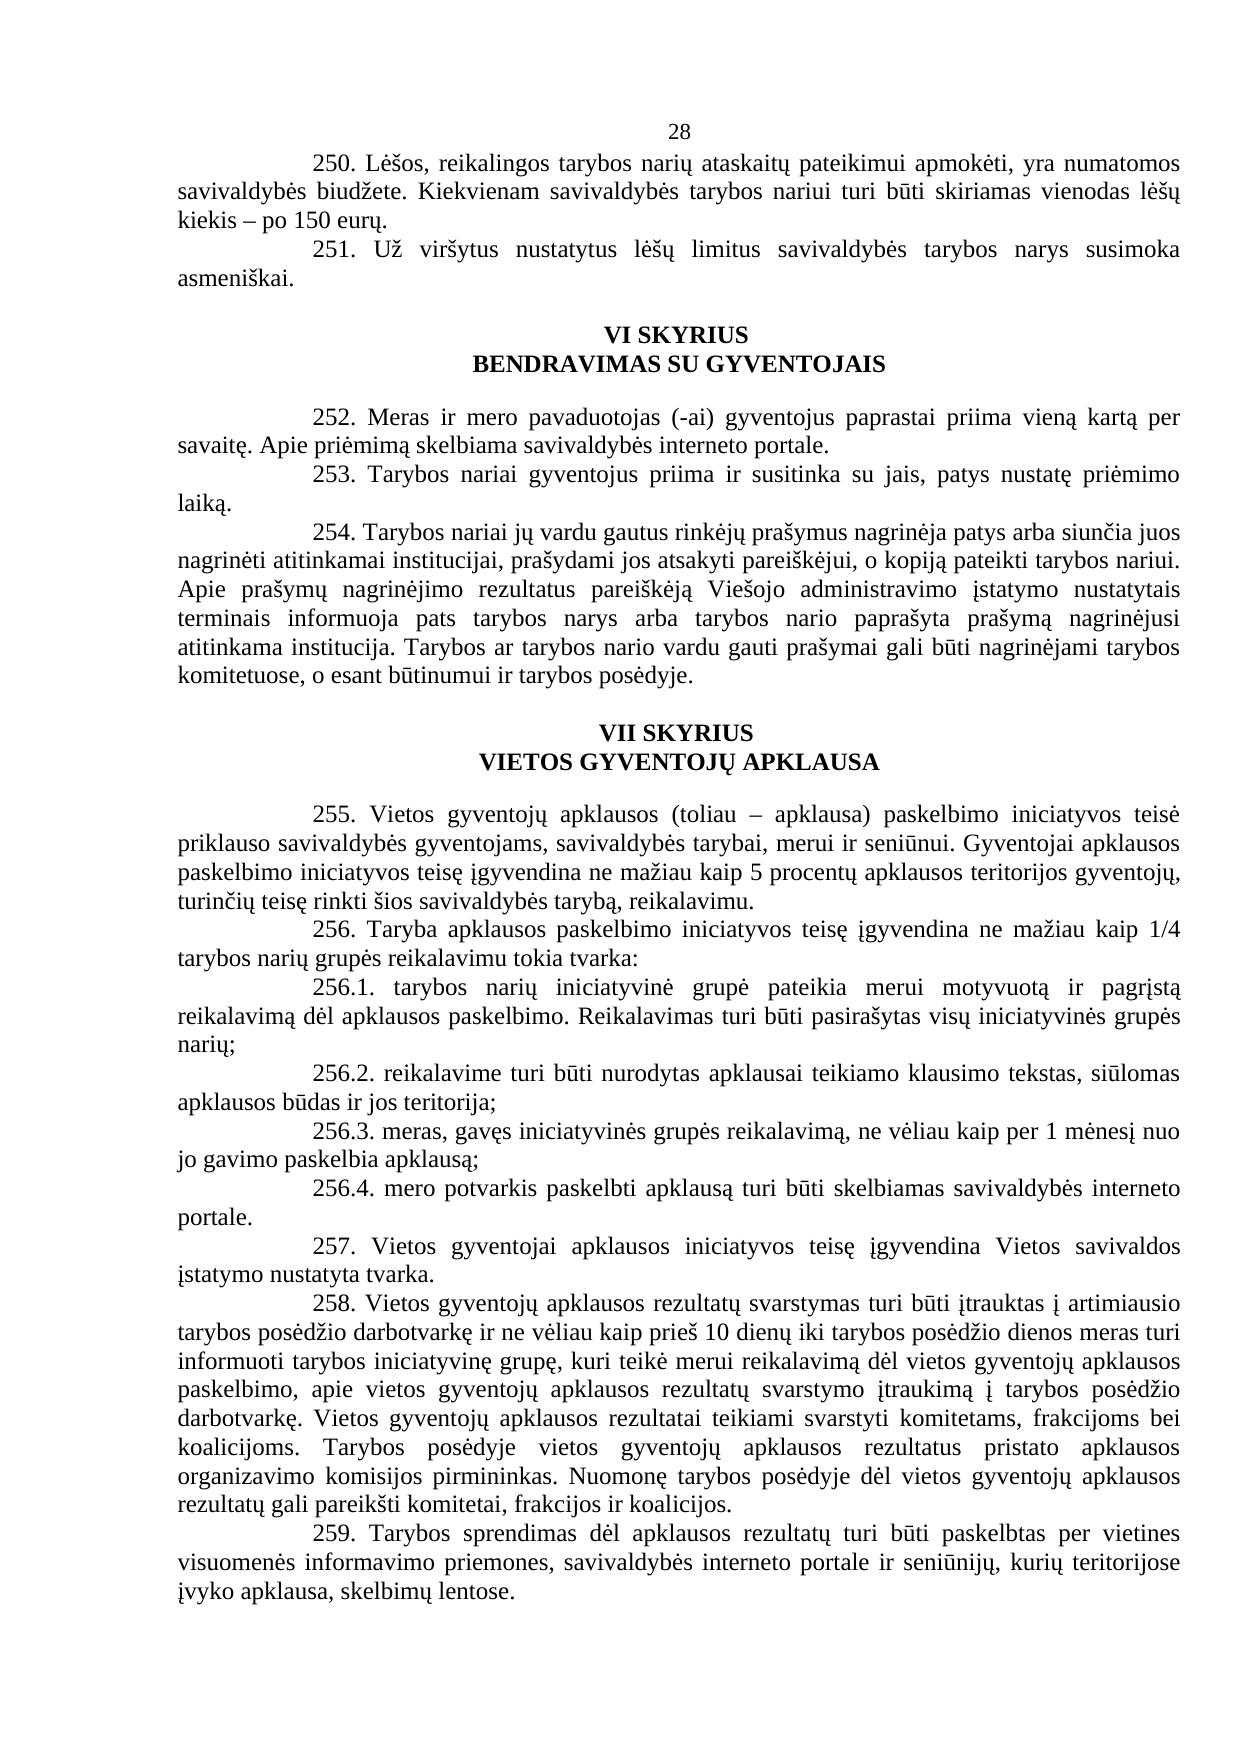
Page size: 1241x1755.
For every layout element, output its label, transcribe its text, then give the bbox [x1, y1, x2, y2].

text VI SKYRIUS [177, 320, 1181, 349]
text VII SKYRIUS [177, 718, 1181, 747]
text 256.3. meras, gavęs iniciatyvinės grupės reikalavimą, ne vėliau kaip per 1 mėnesį nuo jo gavimo paskelbia apklausą; [177, 1116, 1181, 1173]
text 252. Meras ir mero pavaduotojas (-ai) gyventojus paprastai priima vieną kartą per savaitę. Apie priėmimą skelbiama savivaldybės interneto portale. [177, 402, 1181, 459]
text 253. Tarybos nariai gyventojus priima ir susitinka su jais, patys nustatę priėmimo laiką. [177, 459, 1181, 517]
text 256.2. reikalavime turi būti nurodytas apklausai teikiamo klausimo tekstas, siūlomas apklausos būdas ir jos teritorija; [177, 1058, 1181, 1116]
text 251. Už viršytus nustatytus lėšų limitus savivaldybės tarybos narys susimoka asmeniškai. [177, 234, 1181, 291]
text 258. Vietos gyventojų apklausos rezultatų svarstymas turi būti įtrauktas į artimiausio tarybos posėdžio darbotvarkę ir ne vėliau kaip prieš 10 dienų iki tarybos posėdžio dienos meras turi informuoti tarybos iniciatyvinę grupę, kuri teikė merui reikalavimą dėl vietos gyventojų apklausos paskelbimo, apie vietos gyventojų apklausos rezultatų svarstymo įtraukimą į tarybos posėdžio darbotvarkę. Vietos gyventojų apklausos rezultatai teikiami svarstyti komitetams, frakcijoms bei koalicijoms. Tarybos posėdyje vietos gyventojų apklausos rezultatus pristato apklausos organizavimo komisijos pirmininkas. Nuomonę tarybos posėdyje dėl vietos gyventojų apklausos rezultatų gali pareikšti komitetai, frakcijos ir koalicijos. [177, 1288, 1181, 1518]
text 257. Vietos gyventojai apklausos iniciatyvos teisę įgyvendina Vietos savivaldos įstatymo nustatyta tvarka. [177, 1231, 1181, 1288]
text 256. Taryba apklausos paskelbimo iniciatyvos teisę įgyvendina ne mažiau kaip 1/4 tarybos narių grupės reikalavimu tokia tvarka: [177, 914, 1181, 972]
text 256.1. tarybos narių iniciatyvinė grupė pateikia merui motyvuotą ir pagrįstą reikalavimą dėl apklausos paskelbimo. Reikalavimas turi būti pasirašytas visų iniciatyvinės grupės narių; [177, 972, 1181, 1058]
text 255. Vietos gyventojų apklausos (toliau – apklausa) paskelbimo iniciatyvos teisė priklauso savivaldybės gyventojams, savivaldybės tarybai, merui ir seniūnui. Gyventojai apklausos paskelbimo iniciatyvos teisę įgyvendina ne mažiau kaip 5 procentų apklausos teritorijos gyventojų, turinčių teisę rinkti šios savivaldybės tarybą, reikalavimu. [177, 799, 1181, 914]
text VIETOS GYVENTOJŲ APKLAUSA [177, 747, 1181, 775]
text 250. Lėšos, reikalingos tarybos narių ataskaitų pateikimui apmokėti, yra numatomos savivaldybės biudžete. Kiekvienam savivaldybės tarybos nariui turi būti skiriamas vienodas lėšų kiekis – po 150 eurų. [177, 148, 1181, 234]
text 254. Tarybos nariai jų vardu gautus rinkėjų prašymus nagrinėja patys arba siunčia juos nagrinėti atitinkamai institucijai, prašydami jos atsakyti pareiškėjui, o kopiją pateikti tarybos nariui. Apie prašymų nagrinėjimo rezultatus pareiškėją Viešojo administravimo įstatymo nustatytais terminais informuoja pats tarybos narys arba tarybos nario paprašyta prašymą nagrinėjusi atitinkama institucija. Tarybos ar tarybos nario vardu gauti prašymai gali būti nagrinėjami tarybos komitetuose, o esant būtinumui ir tarybos posėdyje. [177, 517, 1181, 689]
text 259. Tarybos sprendimas dėl apklausos rezultatų turi būti paskelbtas per vietines visuomenės informavimo priemones, savivaldybės interneto portale ir seniūnijų, kurių teritorijose įvyko apklausa, skelbimų lentose. [177, 1518, 1181, 1604]
text 256.4. mero potvarkis paskelbti apklausą turi būti skelbiamas savivaldybės interneto portale. [177, 1173, 1181, 1231]
text BENDRAVIMAS SU GYVENTOJAIS [177, 349, 1181, 378]
